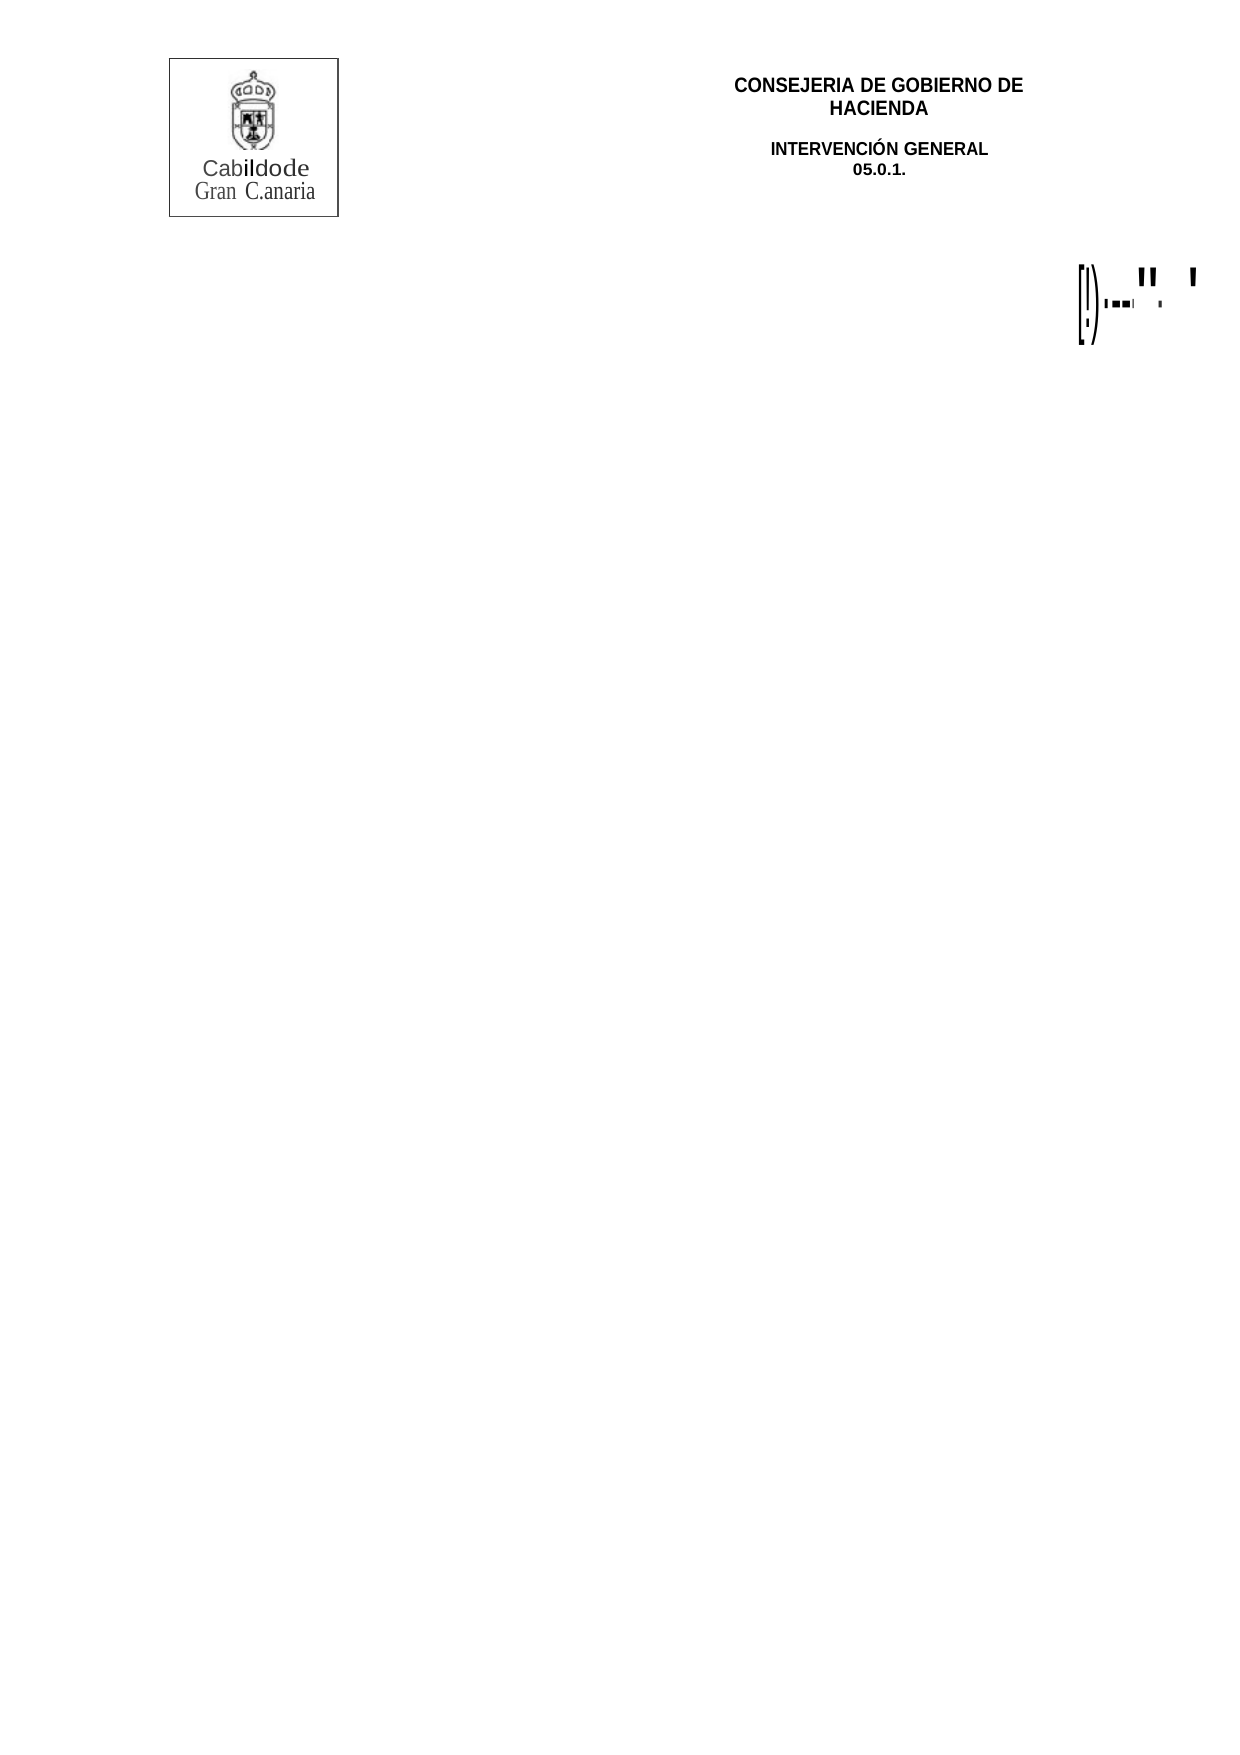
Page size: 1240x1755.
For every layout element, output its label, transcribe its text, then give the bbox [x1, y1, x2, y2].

text [!)·--·"- ' [8, 246, 1199, 346]
